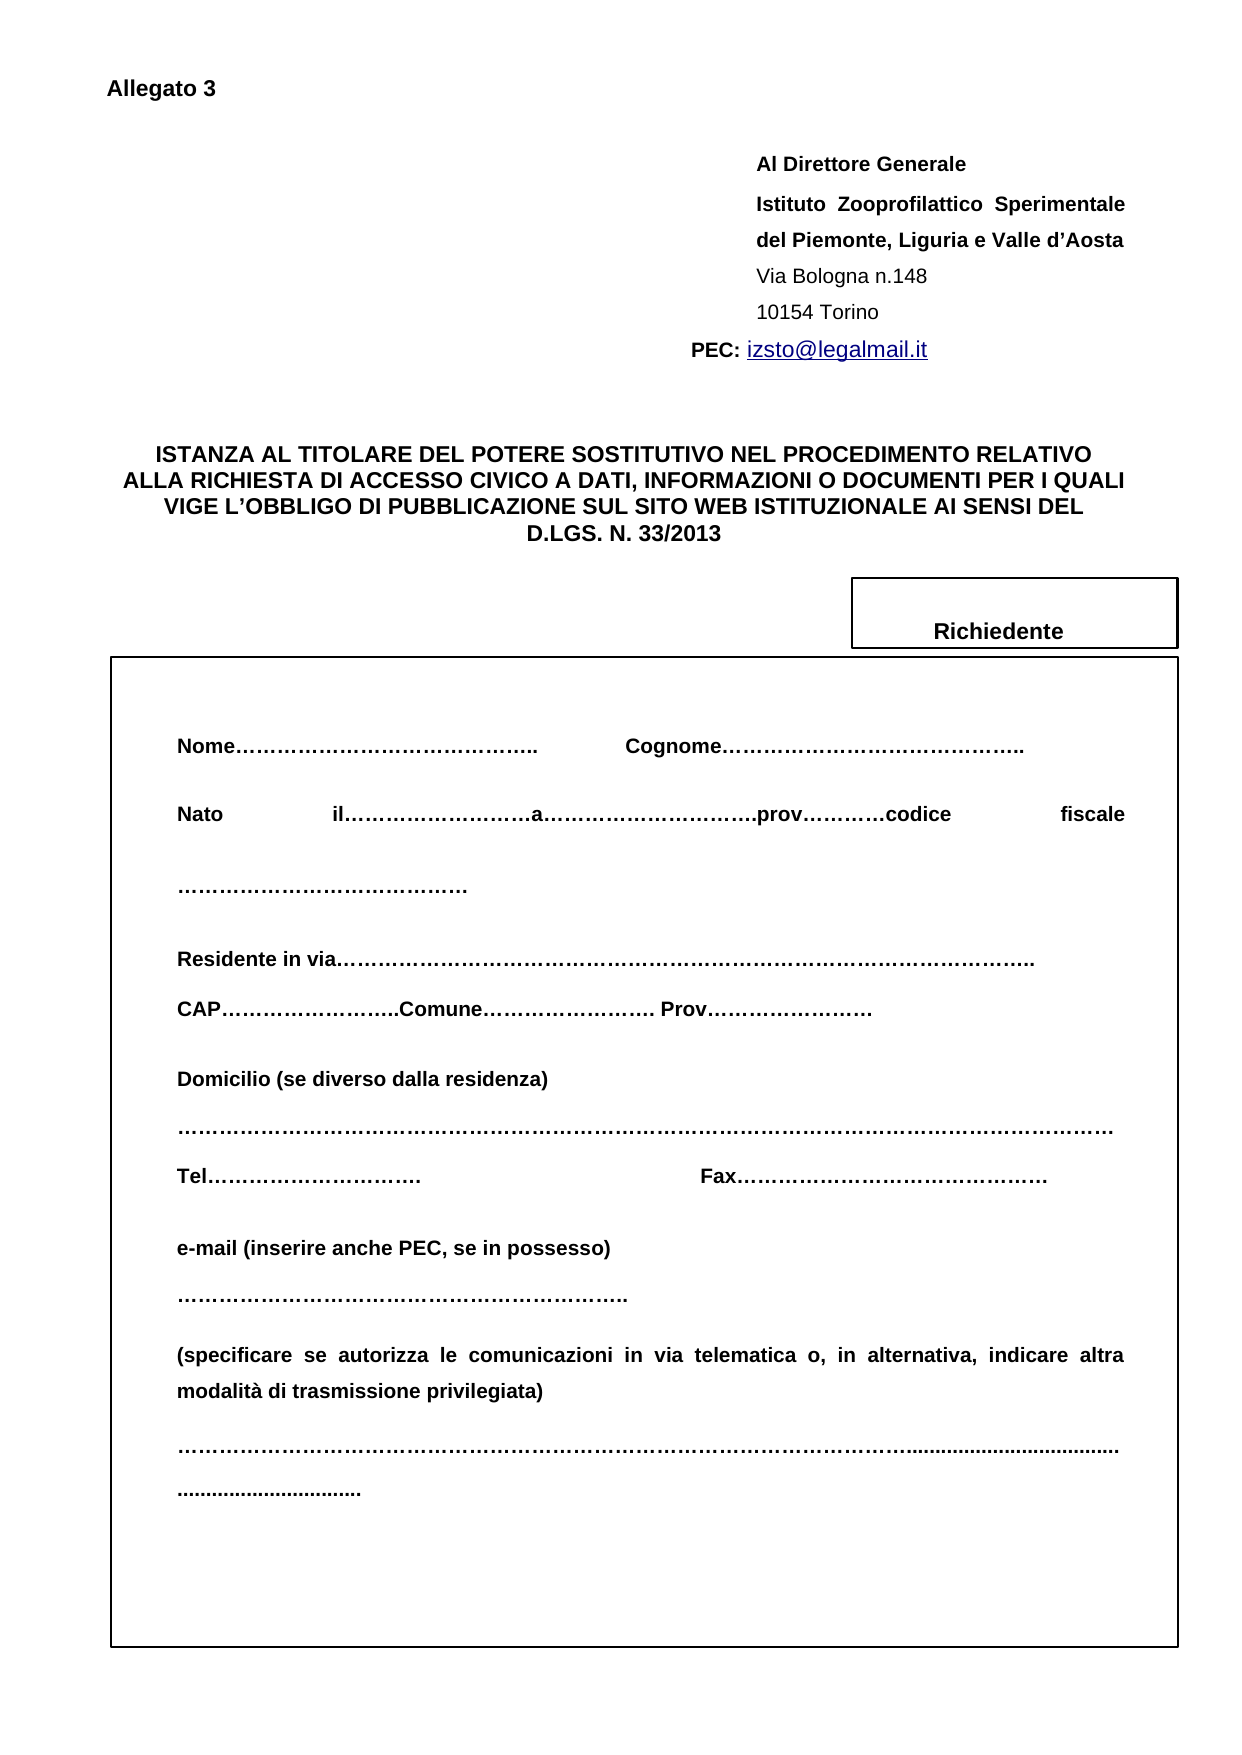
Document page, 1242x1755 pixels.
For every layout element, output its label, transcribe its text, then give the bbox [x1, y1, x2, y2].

text Richiedente [859, 618, 1125, 644]
text Nato il………………………a………………………….prov…………codice fiscale …………………………………… [177, 802, 1125, 897]
text CAP……………………..Comune……………………. Prov…………………… [177, 997, 1125, 1021]
text ISTANZA AL TITOLARE DEL POTERE SOSTITUTIVO NEL PROCEDIMENTO RELATIVO ALLA RICHIESTA DI ACCESSO CIVICO A DATI, INFORMAZIONI O DOCUMENTI PER I QUALI VIGE L’OBBLIGO DI PUBBLICAZIONE SUL SITO WEB ISTITUZIONALE AI SENSI DEL D.LGS. N. 33/2013 [122, 441, 1125, 546]
text Nome…………………………………….. Cognome…………………………………….. [177, 734, 1125, 758]
text Tel…………………………. Fax……………………………………… [177, 1163, 1125, 1187]
text 10154 Torino [756, 300, 1125, 324]
text Via Bologna n.148 [756, 264, 1125, 288]
text Al Direttore Generale [756, 152, 1125, 176]
text e-mail (inserire anche PEC, se in possesso) [177, 1235, 1125, 1259]
text Domicilio (se diverso dalla residenza) [177, 1067, 1125, 1091]
text PEC: izsto@legalmail.it [411, 336, 1125, 362]
text (specificare se autorizza le comunicazioni in via telematica o, in alternativa, indicare altra modalità di trasmissione privilegiata) [177, 1343, 1125, 1403]
text ……………………………………………………………………………………………………………………… [177, 1114, 1125, 1138]
text ……………………………………………………………………………………………..................................................................... [177, 1415, 1125, 1500]
text ……………………………………………………….. [177, 1283, 1125, 1307]
text Istituto Zooprofilattico Sperimentale del Piemonte, Liguria e Valle d’Aosta [756, 192, 1125, 252]
text Residente in via……………………………………………………………………………………….. [177, 946, 1125, 970]
